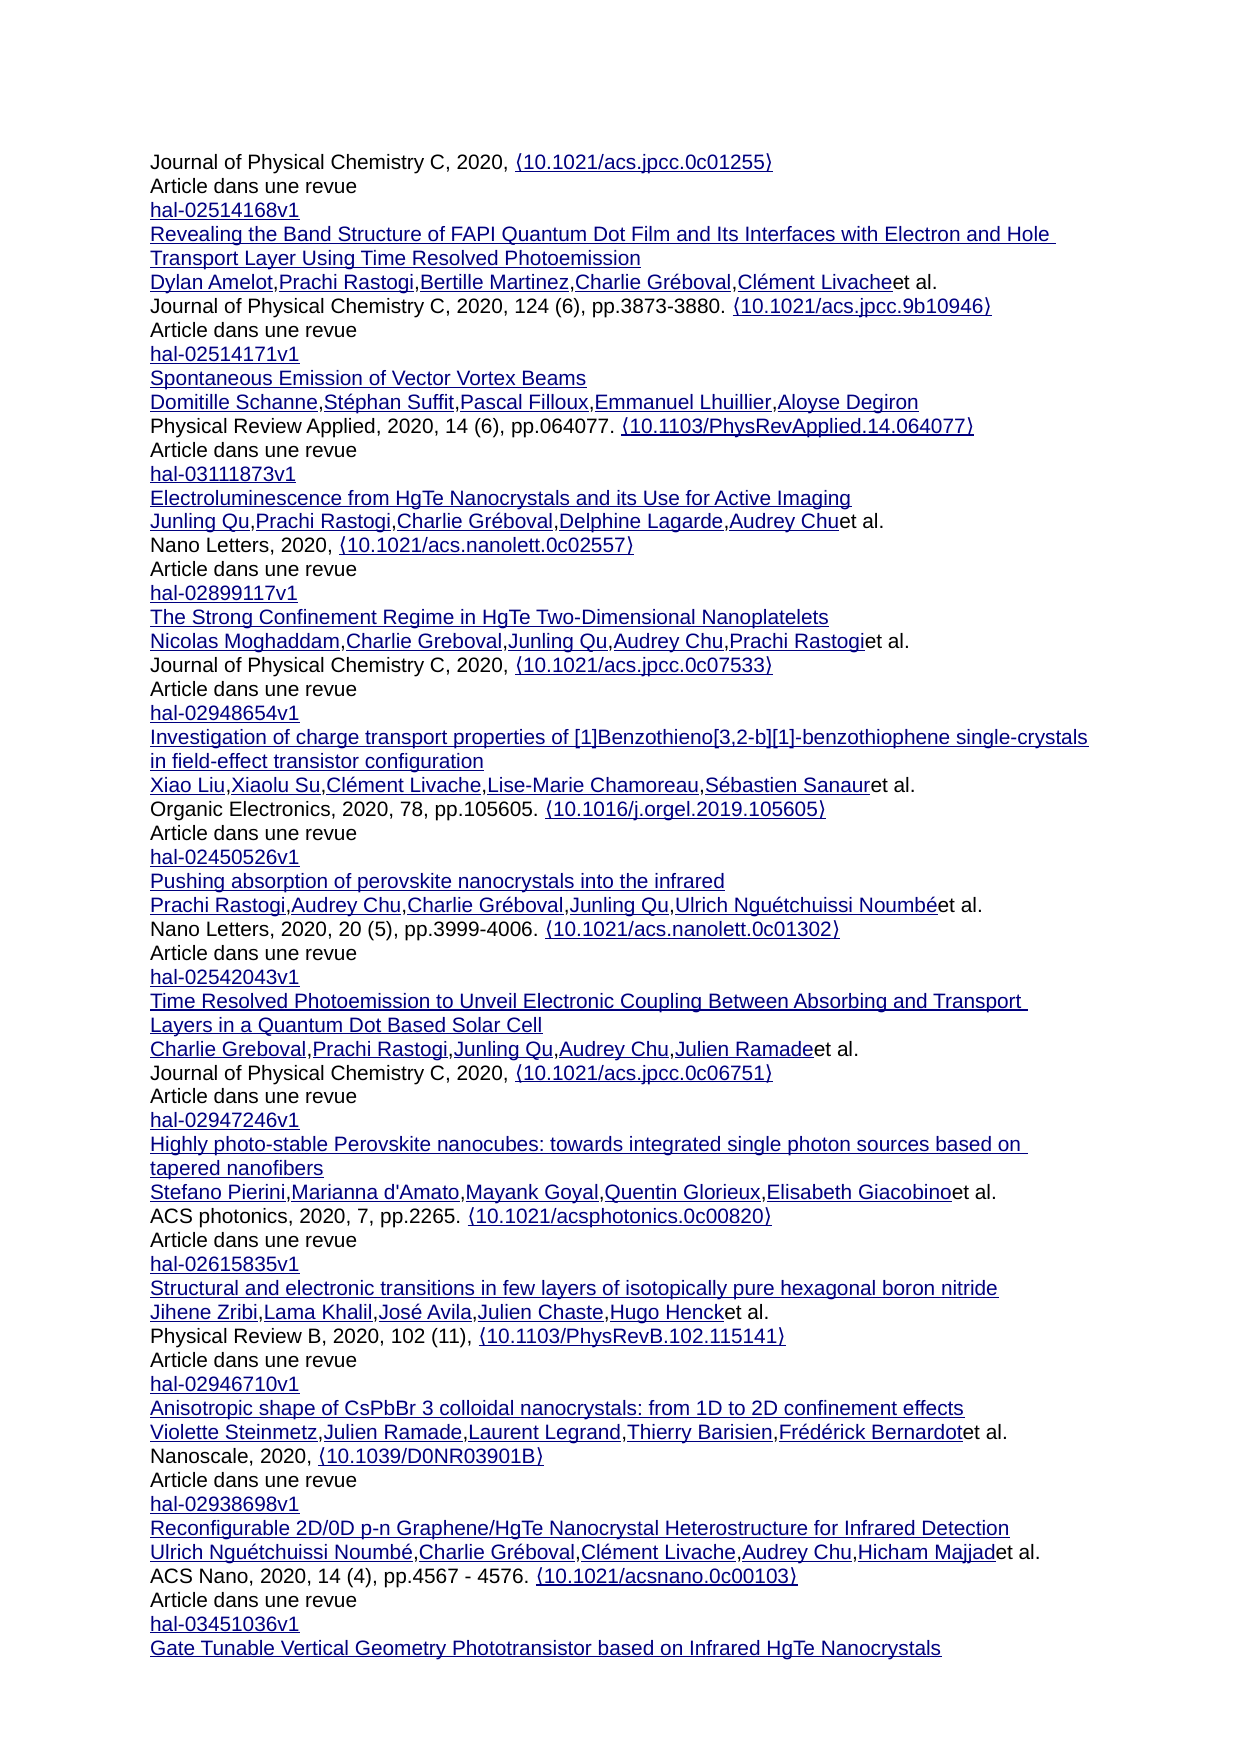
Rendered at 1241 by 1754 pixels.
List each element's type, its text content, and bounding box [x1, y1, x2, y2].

table_cell Electroluminescence from HgTe Nanocrystals and its Use for Active Imaging Junling Qu,Prachi Rastogi,Charlie Gréboval,Delphine Lagarde,Audrey Chuet al. Nano Letters, 2020, ⟨10.1021/acs.nanolett.0c02557⟩ Article dans une revue hal-02899117v1 [150, 485, 1090, 605]
table_cell Anisotropic shape of CsPbBr 3 colloidal nanocrystals: from 1D to 2D confinement effects Violette Steinmetz,Julien Ramade,Laurent Legrand,Thierry Barisien,Frédérick Bernardotet al. Nanoscale, 2020, ⟨10.1039/D0NR03901B⟩ Article dans une revue hal-02938698v1 [150, 1396, 1090, 1516]
table_cell Investigation of charge transport properties of [1]Benzothieno[3,2-b][1]-benzothiophene single-crystals in field-effect transistor configuration Xiao Liu,Xiaolu Su,Clément Livache,Lise-Marie Chamoreau,Sébastien Sanauret al. Organic Electronics, 2020, 78, pp.105605. ⟨10.1016/j.orgel.2019.105605⟩ Article dans une revue hal-02450526v1 [150, 725, 1090, 869]
table_cell Journal of Physical Chemistry C, 2020, ⟨10.1021/acs.jpcc.0c01255⟩ Article dans une revue hal-02514168v1 [150, 150, 1090, 222]
table_cell Structural and electronic transitions in few layers of isotopically pure hexagonal boron nitride Jihene Zribi,Lama Khalil,José Avila,Julien Chaste,Hugo Hencket al. Physical Review B, 2020, 102 (11), ⟨10.1103/PhysRevB.102.115141⟩ Article dans une revue hal-02946710v1 [150, 1276, 1090, 1396]
table_cell Spontaneous Emission of Vector Vortex Beams Domitille Schanne,Stéphan Suffit,Pascal Filloux,Emmanuel Lhuillier,Aloyse Degiron Physical Review Applied, 2020, 14 (6), pp.064077. ⟨10.1103/PhysRevApplied.14.064077⟩ Article dans une revue hal-03111873v1 [150, 366, 1090, 485]
table_cell The Strong Confinement Regime in HgTe Two-Dimensional Nanoplatelets Nicolas Moghaddam,Charlie Greboval,Junling Qu,Audrey Chu,Prachi Rastogiet al. Journal of Physical Chemistry C, 2020, ⟨10.1021/acs.jpcc.0c07533⟩ Article dans une revue hal-02948654v1 [150, 605, 1090, 725]
table_cell Revealing the Band Structure of FAPI Quantum Dot Film and Its Interfaces with Electron and Hole Transport Layer Using Time Resolved Photoemission Dylan Amelot,Prachi Rastogi,Bertille Martinez,Charlie Gréboval,Clément Livacheet al. Journal of Physical Chemistry C, 2020, 124 (6), pp.3873-3880. ⟨10.1021/acs.jpcc.9b10946⟩ Article dans une revue hal-02514171v1 [150, 222, 1090, 366]
table_cell Reconfigurable 2D/0D p-n Graphene/HgTe Nanocrystal Heterostructure for Infrared Detection Ulrich Nguétchuissi Noumbé,Charlie Gréboval,Clément Livache,Audrey Chu,Hicham Majjadet al. ACS Nano, 2020, 14 (4), pp.4567 - 4576. ⟨10.1021/acsnano.0c00103⟩ Article dans une revue hal-03451036v1 [150, 1516, 1090, 1635]
table_cell Pushing absorption of perovskite nanocrystals into the infrared Prachi Rastogi,Audrey Chu,Charlie Gréboval,Junling Qu,Ulrich Nguétchuissi Noumbéet al. Nano Letters, 2020, 20 (5), pp.3999-4006. ⟨10.1021/acs.nanolett.0c01302⟩ Article dans une revue hal-02542043v1 [150, 869, 1090, 988]
table_cell Highly photo-stable Perovskite nanocubes: towards integrated single photon sources based on tapered nanofibers Stefano Pierini,Marianna d'Amato,Mayank Goyal,Quentin Glorieux,Elisabeth Giacobinoet al. ACS photonics, 2020, 7, pp.2265. ⟨10.1021/acsphotonics.0c00820⟩ Article dans une revue hal-02615835v1 [150, 1132, 1090, 1276]
table_cell Gate Tunable Vertical Geometry Phototransistor based on Infrared HgTe Nanocrystals [150, 1635, 1090, 1659]
table_cell Time Resolved Photoemission to Unveil Electronic Coupling Between Absorbing and Transport Layers in a Quantum Dot Based Solar Cell Charlie Greboval,Prachi Rastogi,Junling Qu,Audrey Chu,Julien Ramadeet al. Journal of Physical Chemistry C, 2020, ⟨10.1021/acs.jpcc.0c06751⟩ Article dans une revue hal-02947246v1 [150, 989, 1090, 1132]
